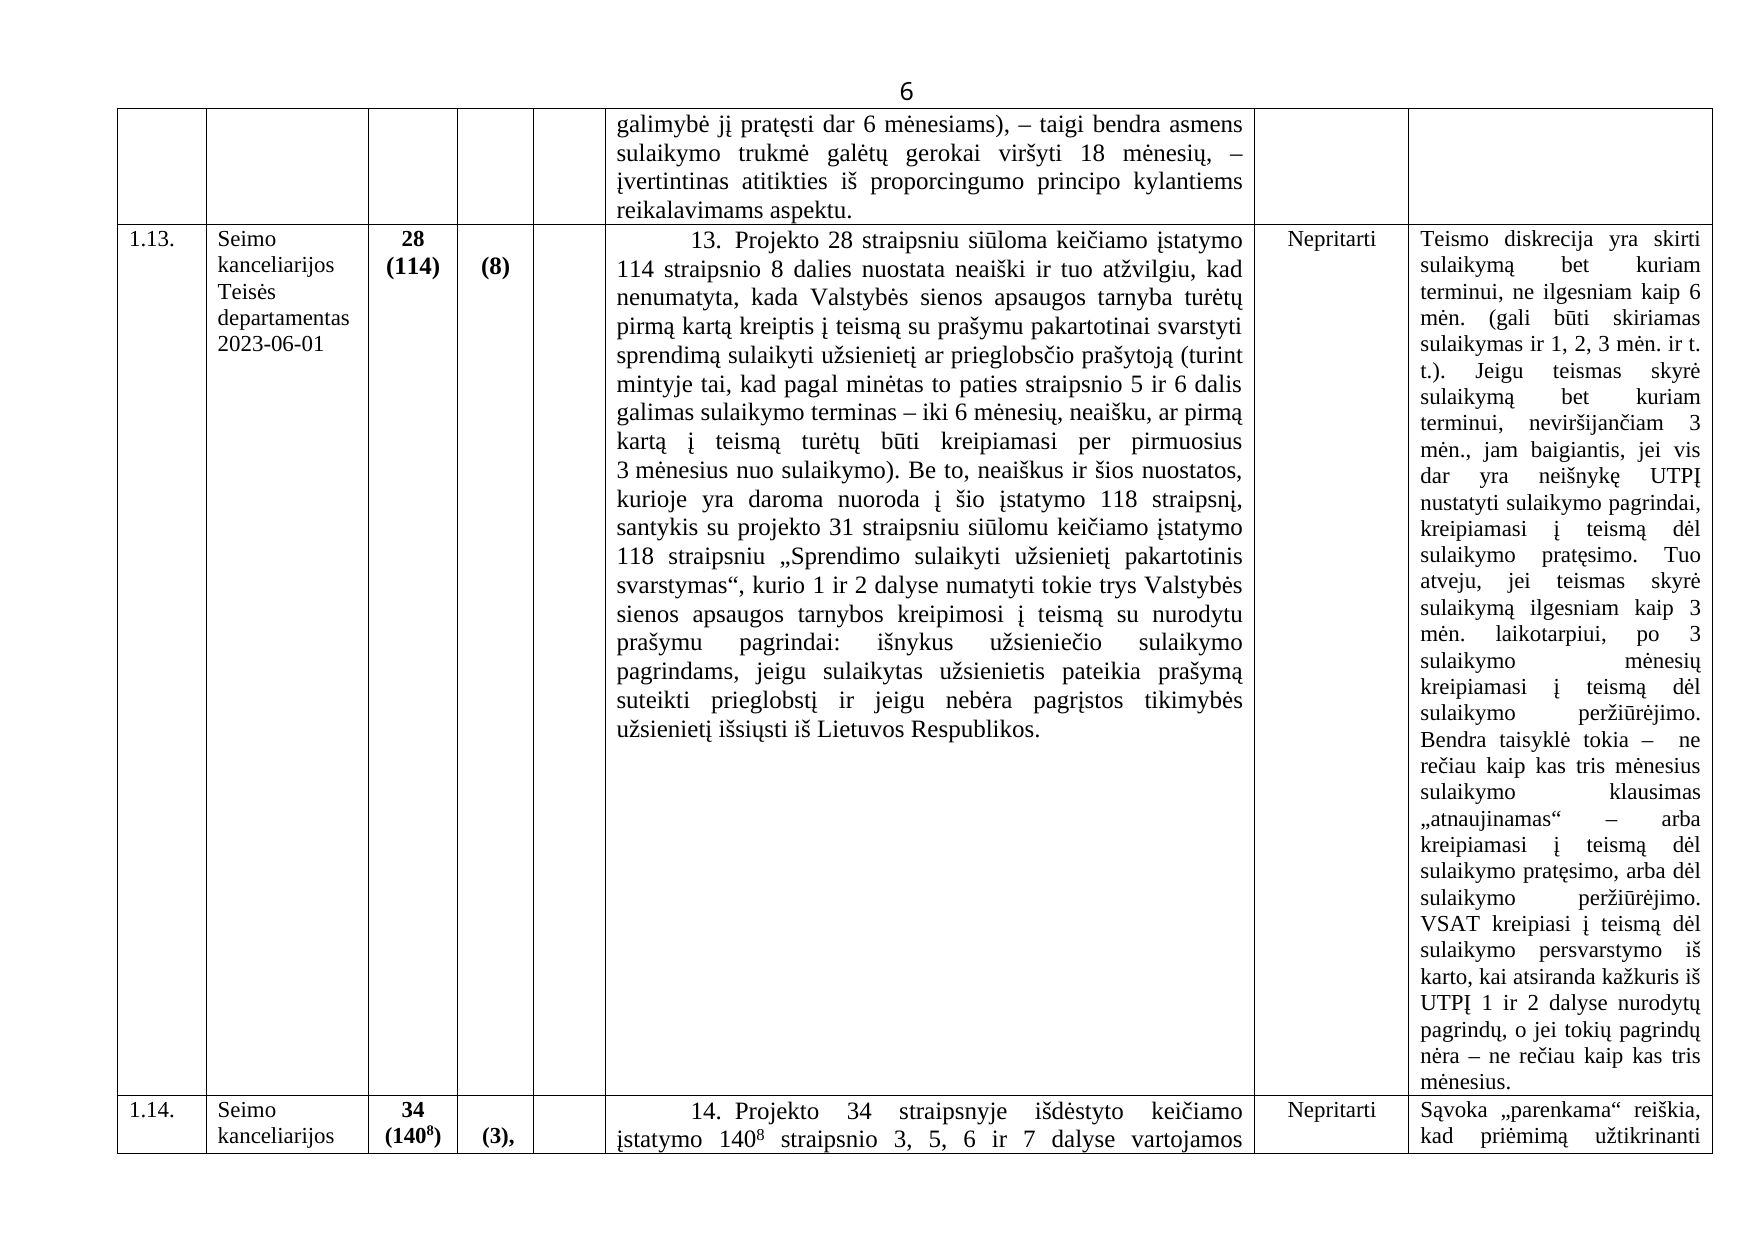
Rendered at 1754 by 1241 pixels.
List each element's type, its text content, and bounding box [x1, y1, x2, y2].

table_cell 1.13. [118, 225, 206, 1095]
table_cell Projekto 28 straipsniu siūloma keičiamo įstatymo 114 straipsnio 8 dalies nuostata neaiški ir tuo atžvilgiu, kad nenumatyta, kada Valstybės sienos apsaugos tarnyba turėtų pirmą kartą kreiptis į teismą su prašymu pakartotinai svarstyti sprendimą sulaikyti užsienietį ar prieglobsčio prašytoją (turint mintyje tai, kad pagal minėtas to paties straipsnio 5 ir 6 dalis galimas sulaikymo terminas – iki 6 mėnesių, neaišku, ar pirmą kartą į teismą turėtų būti kreipiamasi per pirmuosius 3 mėnesius nuo sulaikymo). Be to, neaiškus ir šios nuostatos, kurioje yra daroma nuoroda į šio įstatymo 118 straipsnį, santykis su projekto 31 straipsniu siūlomu keičiamo įstatymo 118 straipsniu „Sprendimo sulaikyti užsienietį pakartotinis svarstymas“, kurio 1 ir 2 dalyse numatyti tokie trys Valstybės sienos apsaugos tarnybos kreipimosi į teismą su nurodytu prašymu pagrindai: išnykus užsieniečio sulaikymo pagrindams, jeigu sulaikytas užsienietis pateikia prašymą suteikti prieglobstį ir jeigu nebėra pagrįstos tikimybės užsienietį išsiųsti iš Lietuvos Respublikos. [606, 225, 1254, 1095]
table_cell Seimo kanceliarijos Teisės departamentas 2023-06-01 [207, 225, 368, 1095]
table_cell 34 (1408) [369, 1096, 457, 1153]
table_cell galimybė jį pratęsti dar 6 mėnesiams), – taigi bendra asmens sulaikymo trukmė galėtų gerokai viršyti 18 mėnesių, – įvertintinas atitikties iš proporcingumo principo kylantiems reikalavimams aspektu. [606, 109, 1254, 224]
table_cell 1.14. [118, 1096, 206, 1153]
table_cell [1255, 109, 1408, 224]
table_cell [369, 109, 457, 224]
table_cell Sąvoka „parenkama“ reiškia, kad priėmimą užtikrinanti [1409, 1096, 1712, 1153]
table_cell [207, 109, 368, 224]
table_cell [118, 109, 206, 224]
table_cell [534, 1096, 605, 1153]
table_cell (8) [458, 225, 533, 1095]
table_cell [534, 225, 605, 1095]
table_cell Seimo kanceliarijos [207, 1096, 368, 1153]
table_cell [1409, 109, 1712, 224]
table_cell Projekto 34 straipsnyje išdėstyto keičiamo įstatymo 1408 straipsnio 3, 5, 6 ir 7 dalyse vartojamos [606, 1096, 1254, 1153]
table_cell [458, 109, 533, 224]
table_cell Nepritarti [1255, 225, 1408, 1095]
table_cell [534, 109, 605, 224]
table_cell 28 (114) [369, 225, 457, 1095]
table_cell Nepritarti [1255, 1096, 1408, 1153]
table_cell (3), [458, 1096, 533, 1153]
table_cell Teismo diskrecija yra skirti sulaikymą bet kuriam terminui, ne ilgesniam kaip 6 mėn. (gali būti skiriamas sulaikymas ir 1, 2, 3 mėn. ir t. t.). Jeigu teismas skyrė sulaikymą bet kuriam terminui, neviršijančiam 3 mėn., jam baigiantis, jei vis dar yra neišnykę UTPĮ nustatyti sulaikymo pagrindai, kreipiamasi į teismą dėl sulaikymo pratęsimo. Tuo atveju, jei teismas skyrė sulaikymą ilgesniam kaip 3 mėn. laikotarpiui, po 3 sulaikymo mėnesių kreipiamasi į teismą dėl sulaikymo peržiūrėjimo. Bendra taisyklė tokia – ne rečiau kaip kas tris mėnesius sulaikymo klausimas „atnaujinamas“ – arba kreipiamasi į teismą dėl sulaikymo pratęsimo, arba dėl sulaikymo peržiūrėjimo. VSAT kreipiasi į teismą dėl sulaikymo persvarstymo iš karto, kai atsiranda kažkuris iš UTPĮ 1 ir 2 dalyse nurodytų pagrindų, o jei tokių pagrindų nėra – ne rečiau kaip kas tris mėnesius. [1409, 225, 1712, 1095]
